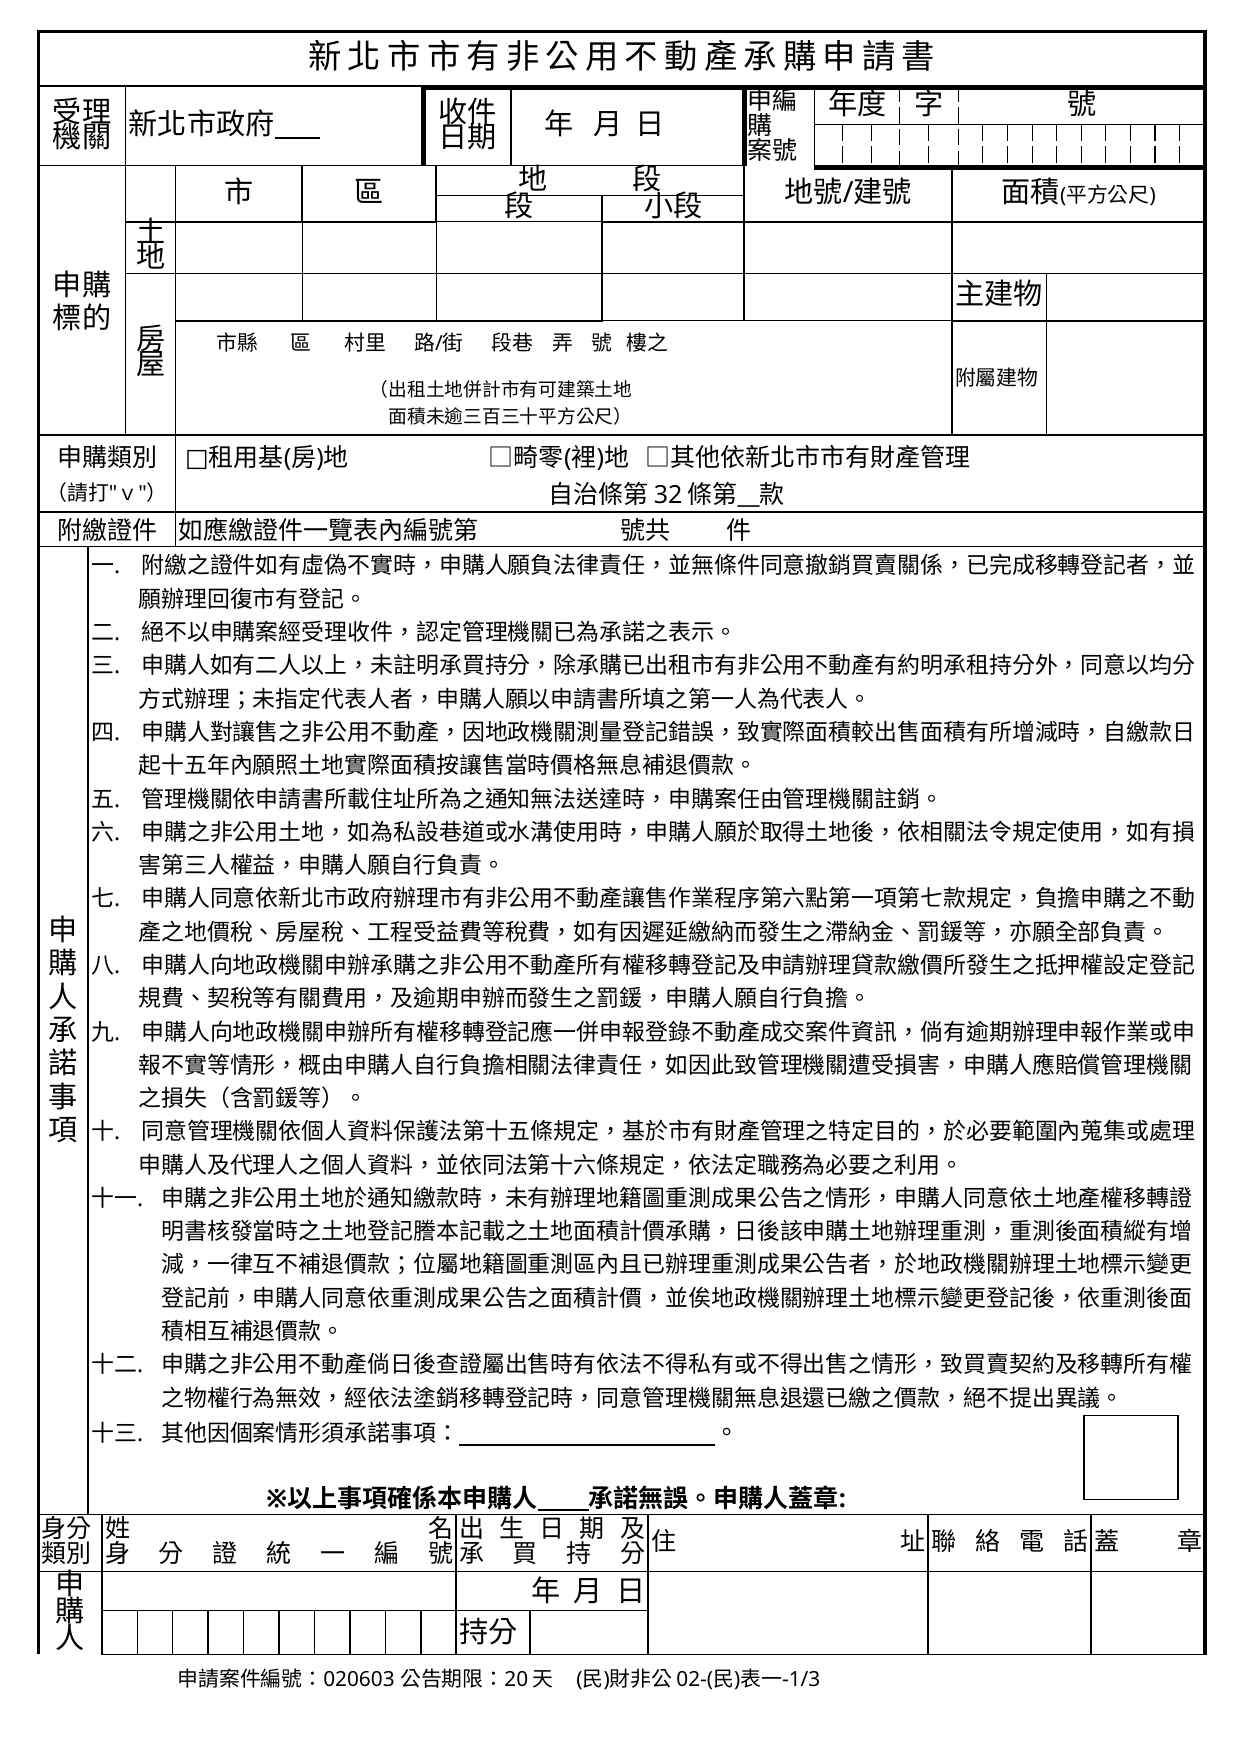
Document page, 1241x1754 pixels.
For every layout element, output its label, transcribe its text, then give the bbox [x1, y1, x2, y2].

table_cell [1130, 125, 1155, 165]
table_cell 申 購 人 [40, 1572, 101, 1654]
table_cell 字 [900, 90, 958, 124]
table_cell 蓋章 [1092, 1515, 1203, 1571]
table_cell [929, 1572, 1090, 1654]
table_cell 市縣 區 村里 路/街 段巷 弄 號 樓之 [176, 321, 951, 434]
table_cell [437, 222, 601, 273]
table_cell [138, 1611, 172, 1654]
table_cell [871, 125, 900, 165]
table_cell [531, 1611, 647, 1654]
table_cell [603, 223, 743, 273]
table_cell [209, 1611, 243, 1654]
table_cell [173, 1611, 207, 1654]
table_cell 聯絡電話 [929, 1515, 1090, 1571]
table_cell [1047, 322, 1203, 434]
table_cell [103, 1611, 137, 1654]
table_cell 附繳證件 [40, 513, 175, 546]
table_cell 身分 類別 [40, 1515, 101, 1571]
table_cell [1008, 125, 1032, 165]
table_cell [843, 125, 871, 165]
table_cell 市 [176, 166, 301, 221]
table_cell 收件 日期 [426, 90, 510, 165]
table_cell 附屬建物 [953, 322, 1046, 434]
table_header 新北市市有非公用不動產承購申請書 [40, 33, 1203, 85]
table_cell [351, 1611, 385, 1654]
table_cell [437, 274, 601, 320]
table_cell [1155, 125, 1180, 165]
table_cell 地 段 [437, 166, 743, 194]
table_cell 年 月 日 [457, 1572, 647, 1610]
table_cell [745, 223, 951, 273]
table_cell 申購 標的 [40, 166, 125, 434]
table_cell [176, 223, 302, 273]
table_cell [1081, 125, 1106, 165]
table_cell 年度 [815, 90, 900, 124]
table_cell 號 [958, 90, 1203, 124]
table_cell 主建物 [953, 274, 1046, 320]
table_cell 段 [437, 196, 601, 221]
table_cell [386, 1611, 420, 1654]
table_cell [815, 125, 843, 165]
table_cell [1180, 125, 1203, 165]
table_cell [953, 223, 1203, 273]
table_cell [603, 274, 743, 320]
table_cell 房屋 [126, 274, 175, 434]
table_cell 申購類別 （請打"ｖ"） [40, 436, 175, 511]
table_cell 如應繳證件一覽表內編號第 號共 件 [176, 513, 1203, 546]
table_cell [303, 274, 436, 320]
table_cell [1057, 125, 1081, 165]
table_cell [315, 1611, 349, 1654]
table_cell [1092, 1572, 1203, 1654]
table_cell 申編 購 案號 [747, 90, 814, 165]
table_cell 土 地 [126, 223, 175, 273]
table_cell 住址 [649, 1515, 927, 1571]
table_cell [103, 1572, 455, 1610]
table_cell [983, 125, 1007, 165]
table_cell [126, 166, 175, 221]
table_cell [649, 1572, 927, 1654]
table_cell [1106, 125, 1130, 165]
table_cell [176, 274, 302, 320]
table_cell 受理 機關 [40, 87, 125, 165]
table_cell 出生日期及 承買持分 [457, 1515, 647, 1571]
table_cell [958, 125, 983, 165]
table_cell [1032, 125, 1057, 165]
table_cell 新北市政府 [126, 87, 421, 165]
table_cell [900, 125, 928, 165]
table_cell [244, 1611, 278, 1654]
table_cell [422, 1611, 455, 1654]
table_cell 附繳之證件如有虛偽不實時，申購人願負法律責任，並無條件同意撤銷買賣關係，已完成移轉登記者，並願辦理回復市有登記。 絕不以申購案經受理收件，認定管理機關已為承諾之表示。 申購人如有二人以上，未註明承買持分，除承購已出租市有非公用不動產有約明承租持分外，同意以均分方式辦理；未指定代表人者，申購人願以申請書所填之第一人為代表人。 申購人對讓售之非公用不動產，因地政機關測量登記錯誤，致實際面積較出售面積有所增減時，自繳款日起十五年內願照土地實際面積按讓售當時價格無息補退價款。 管理機關依申請書所載住址所為之通知無法送達時，申購案任由管理機關註銷。 申購之非公用土地，如為私設巷道或水溝使用時，申購人願於取得土地後，依相關法令規定使用，如有損害第三人權益，申購人願自行負責。 申購人同意依新北市政府辦理市有非公用不動產讓售作業程序第六點第一項第七款規定，負擔申購之不動產之地價稅、房屋稅、工程受益費等稅費，如有因遲延繳納而發生之滯納金、罰鍰等，亦願全部負責。 申購人向地政機關申辦承購之非公用不動產所有權移轉登記及申請辦理貸款繳價所發生之抵押權設定登記規費、契稅等有關費用，及逾期申辦而發生之罰鍰，申購人願自行負擔。 申購人向地政機關申辦所有權移轉登記應一併申報登錄不動產成交案件資訊，倘有逾期辦理申報作業或申報不實等情形，概由申購人自行負擔相關法律責任，如因此致管理機關遭受損害，申購人應賠償管理機關之損失（含罰鍰等）。 同意管理機關依個人資料保護法第十五條規定，基於市有財產管理之特定目的，於必要範圍內蒐集或處理申購人及代理人之個人資料，並依同法第十六條規定，依法定職務為必要之利用。 申購之非公用土地於通知繳款時，未有辦理地籍圖重測成果公告之情形，申購人同意依土地產權移轉證明書核發當時之土地登記謄本記載之土地面積計價承購，日後該申購土地辦理重測，重測後面積縱有增減，一律互不補退價款；位屬地籍圖重測區內且已辦理重測成果公告者，於地政機關辦理土地標示變更登記前，申購人同意依重測成果公告之面積計價，並俟地政機關辦理土地標示變更登記後，依重測後面積相互補退價款。 申購之非公用不動產倘日後查證屬出售時有依法不得私有或不得出售之情形，致買賣契約及移轉所有權之物權行為無效，經依法塗銷移轉登記時，同意管理機關無息退還已繳之價款，絕不提出異議。 其他因個案情形須承諾事項： 。 ※以上事項確係本申購人 承諾無誤。申購人蓋章: [89, 547, 1203, 1513]
table_cell 區 [303, 166, 435, 221]
table_cell 小段 [603, 196, 743, 221]
table_cell 年 月 日 [512, 90, 742, 165]
table_cell [280, 1611, 314, 1654]
table_cell □租用基(房)地 □畸零(裡)地 □其他依新北市市有財產管理 自治條第32條第__款 [176, 436, 1203, 511]
table_cell 姓名 身分證統一編號 [103, 1515, 455, 1571]
table_cell 申 購 人 承 諾 事 項 [40, 547, 87, 1513]
table_cell 面積(平方公尺) [953, 170, 1203, 221]
table_cell [303, 223, 436, 273]
table_cell [1047, 274, 1203, 320]
table_cell 地號/建號 [745, 165, 951, 221]
table_cell [745, 274, 951, 320]
table_cell [928, 125, 958, 165]
table_cell 持分 [457, 1611, 529, 1654]
